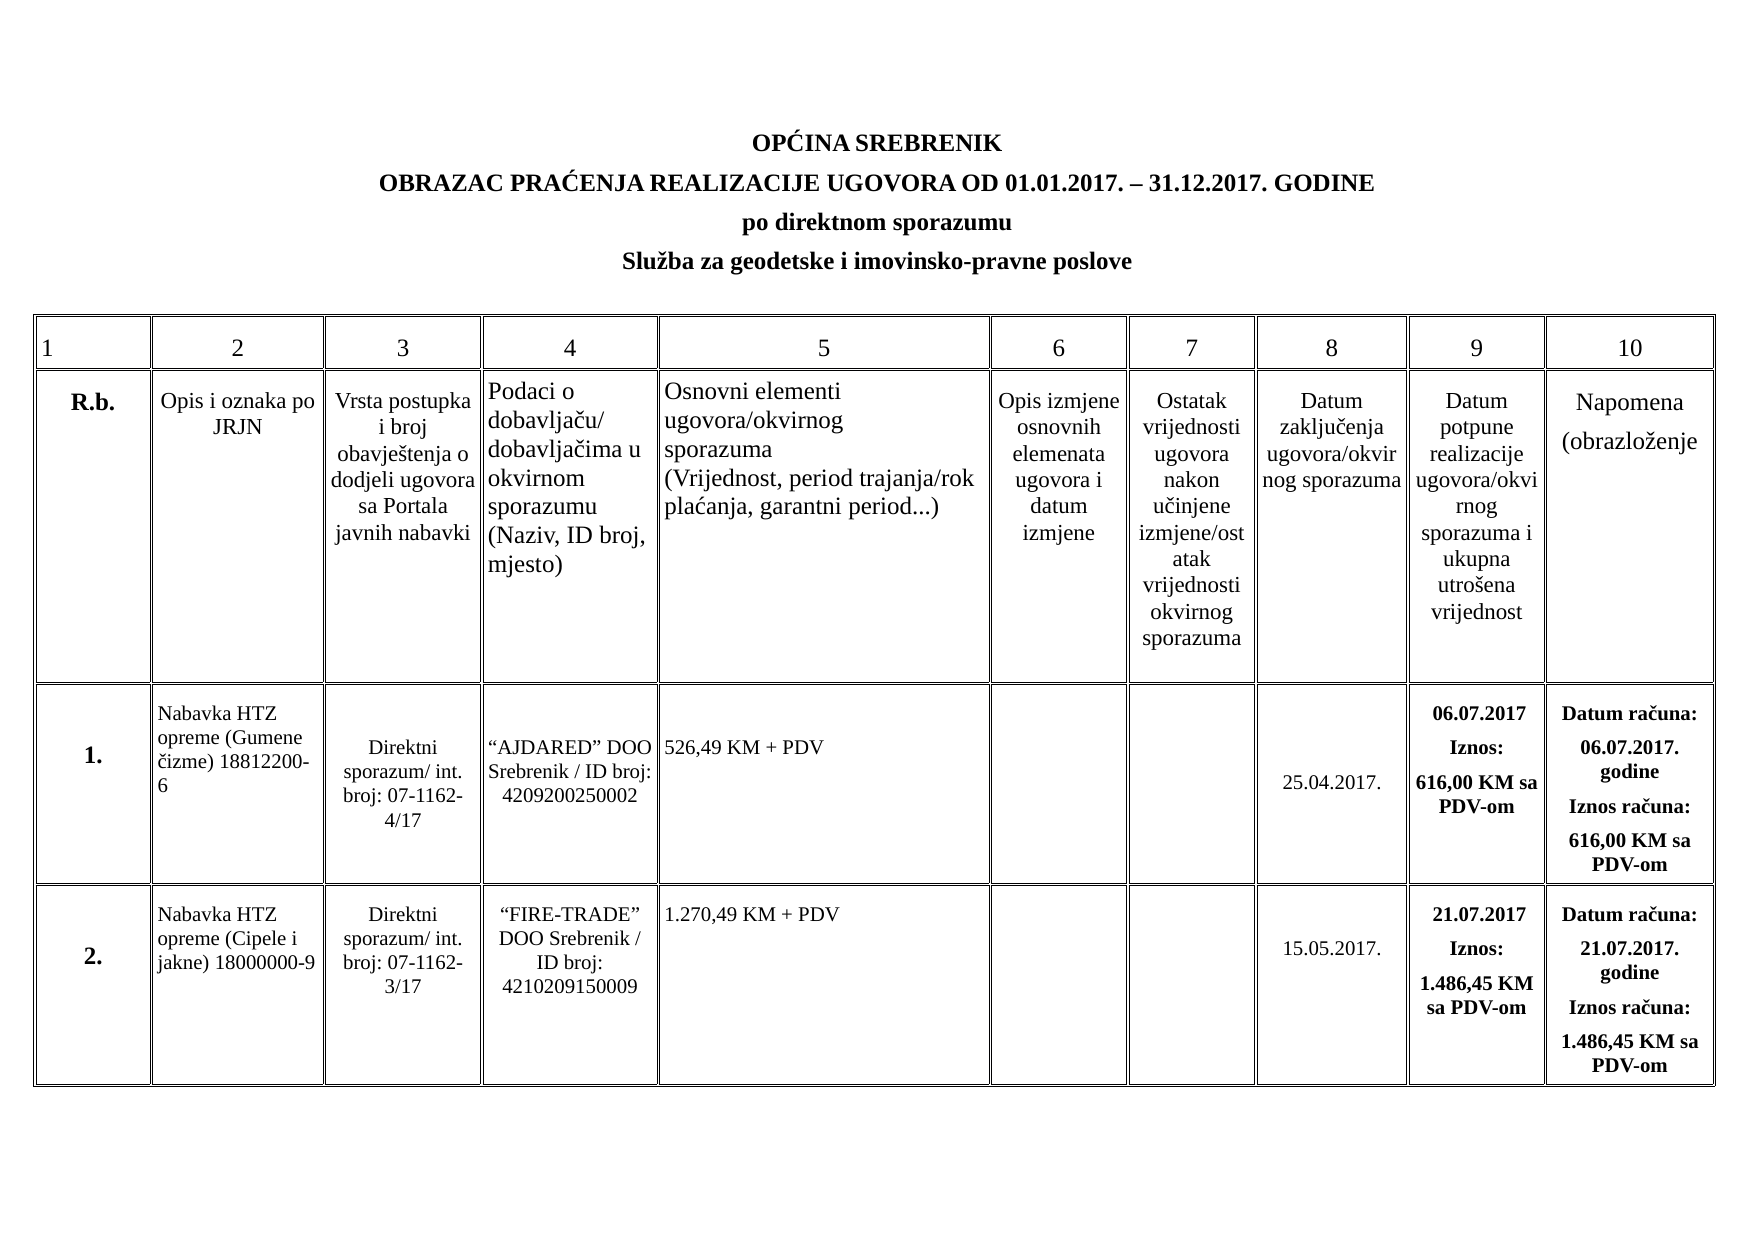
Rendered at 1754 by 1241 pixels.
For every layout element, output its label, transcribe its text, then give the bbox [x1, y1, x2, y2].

table_cell Podaci o dobavljaču/ dobavljačima u okvirnom sporazumu (Naziv, ID broj, mjesto) [484, 371, 657, 682]
table_header 6 [992, 317, 1126, 368]
table_header 2 [153, 317, 323, 368]
table_header 8 [1258, 317, 1406, 368]
table_header 10 [1547, 317, 1713, 368]
text OPĆINA SREBRENIK [118, 128, 1636, 157]
table_header 5 [660, 317, 989, 368]
table_cell Datum zaključenja ugovora/okvirnog sporazuma [1258, 371, 1406, 682]
text Služba za geodetske i imovinsko-pravne poslove [118, 246, 1636, 275]
table_cell Osnovni elementi ugovora/okvirnog sporazuma (Vrijednost, period trajanja/rok plaćanja, garantni period...) [660, 371, 989, 682]
table_cell [1130, 886, 1254, 1083]
table_cell 1. [37, 685, 150, 883]
table_cell Datum potpune realizacije ugovora/okvirnog sporazuma i ukupna utrošena vrijednost [1410, 371, 1544, 682]
table_cell 15.05.2017. [1258, 886, 1406, 1083]
table_cell Napomena (obrazloženje [1547, 371, 1713, 682]
table_cell Nabavka HTZ opreme (Gumene čizme) 18812200-6 [153, 685, 323, 883]
table_cell Direktni sporazum/ int. broj: 07-1162-3/17 [326, 886, 480, 1083]
table_cell [992, 685, 1126, 883]
table_cell “FIRE-TRADE” DOO Srebrenik / ID broj: 4210209150009 [484, 886, 657, 1083]
text po direktnom sporazumu [118, 207, 1636, 236]
table_cell Nabavka HTZ opreme (Cipele i jakne) 18000000-9 [153, 886, 323, 1083]
table_cell Opis i oznaka po JRJN [153, 371, 323, 682]
table_cell Opis izmjene osnovnih elemenata ugovora i datum izmjene [992, 371, 1126, 682]
table_header 4 [484, 317, 657, 368]
table_cell Direktni sporazum/ int. broj: 07-1162-4/17 [326, 685, 480, 883]
table_cell [1130, 685, 1254, 883]
table_header 7 [1130, 317, 1254, 368]
table_cell Vrsta postupka i broj obavještenja o dodjeli ugovora sa Portala javnih nabavki [326, 371, 480, 682]
table_cell Ostatak vrijednosti ugovora nakon učinjene izmjene/ostatak vrijednosti okvirnog sporazuma [1130, 371, 1254, 682]
table_header 9 [1410, 317, 1544, 368]
table_cell [992, 886, 1126, 1083]
table_cell 06.07.2017 Iznos: 616,00 KM sa PDV-om [1410, 685, 1544, 883]
table_cell 526,49 KM + PDV [660, 685, 989, 883]
table_header 3 [326, 317, 480, 368]
table_cell 25.04.2017. [1258, 685, 1406, 883]
table_cell “AJDARED” DOO Srebrenik / ID broj: 4209200250002 [484, 685, 657, 883]
table_cell 2. [37, 886, 150, 1083]
table_cell Datum računa: 21.07.2017. godine Iznos računa: 1.486,45 KM sa PDV-om [1547, 886, 1713, 1083]
table_cell Datum računa: 06.07.2017. godine Iznos računa: 616,00 KM sa PDV-om [1547, 685, 1713, 883]
table_cell 21.07.2017 Iznos: 1.486,45 KM sa PDV-om [1410, 886, 1544, 1083]
table_cell R.b. [37, 371, 150, 682]
table_cell 1.270,49 KM + PDV [660, 886, 989, 1083]
text OBRAZAC PRAĆENJA REALIZACIJE UGOVORA OD 01.01.2017. – 31.12.2017. GODINE [118, 168, 1636, 196]
table_header 1 [37, 317, 150, 368]
